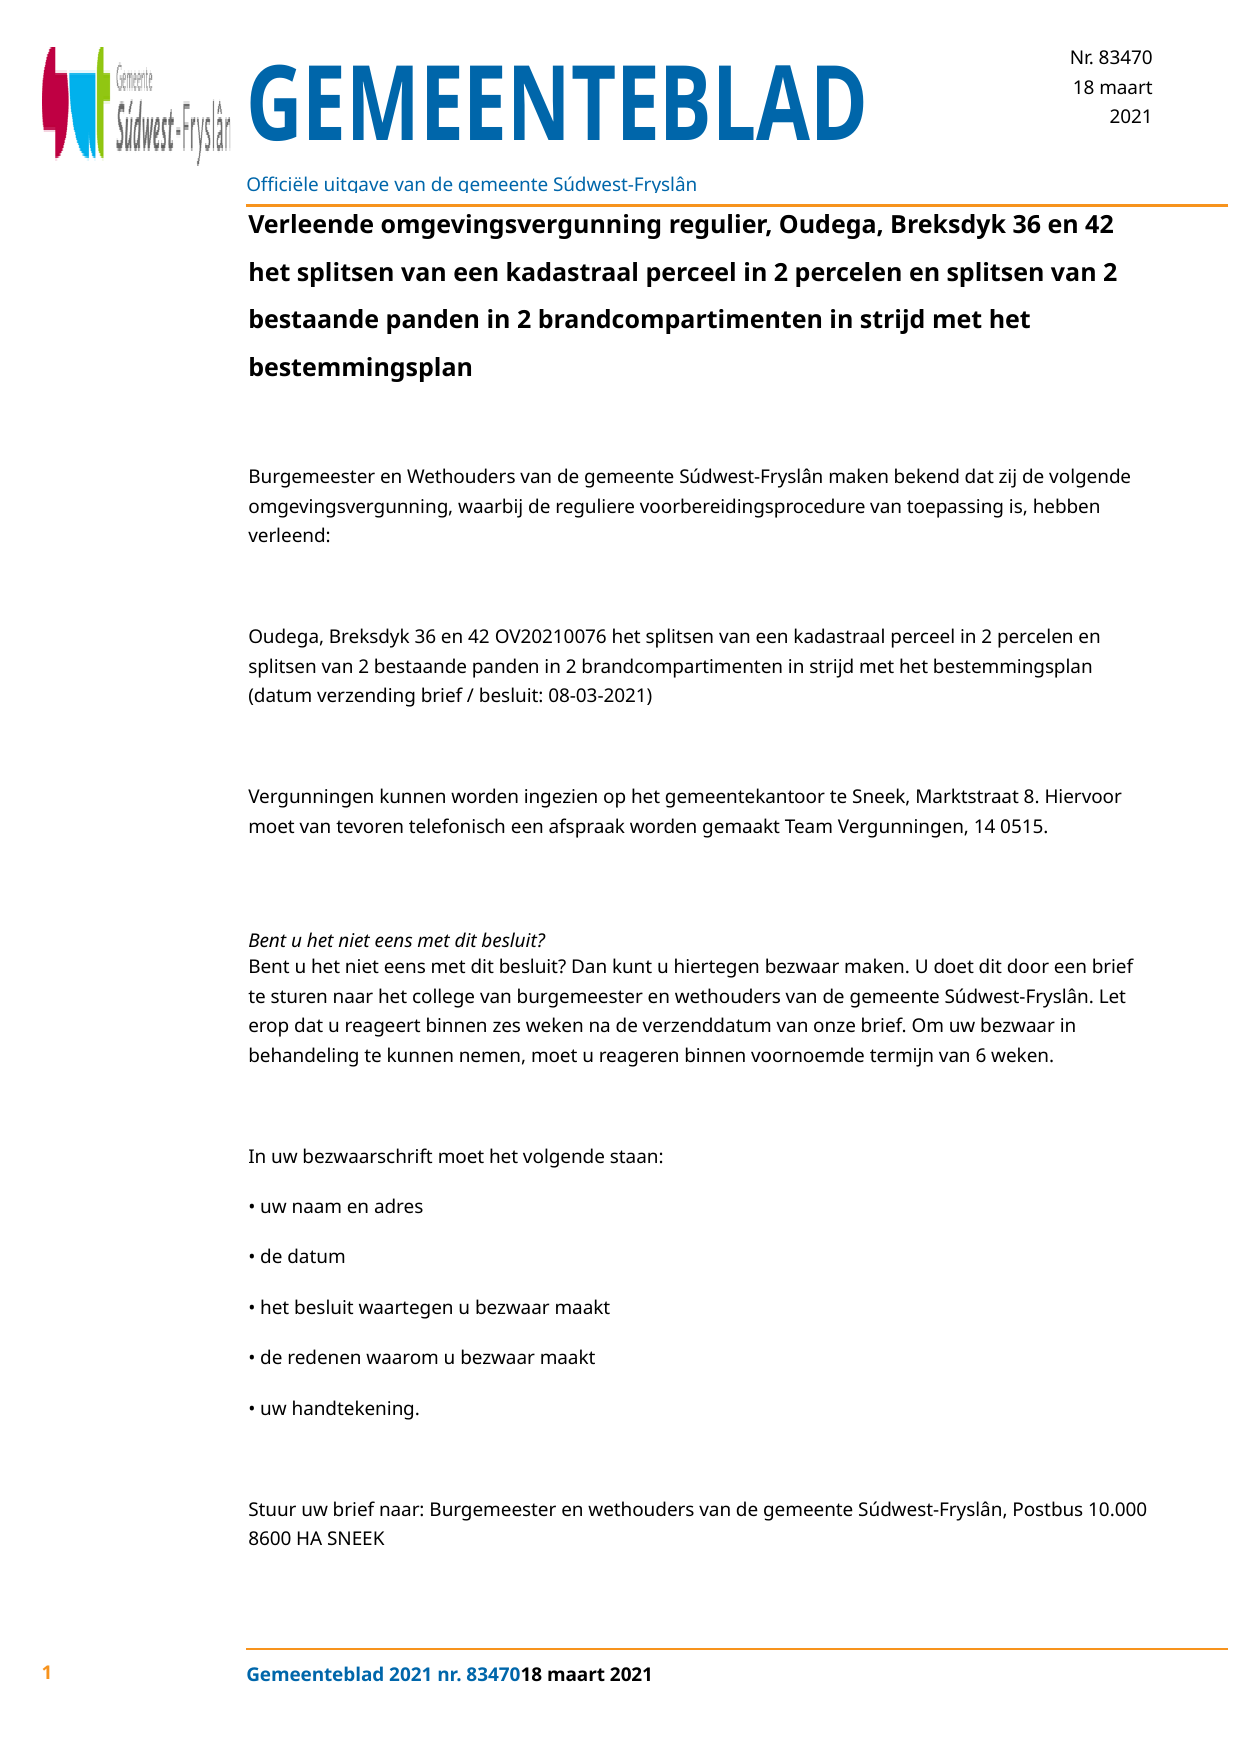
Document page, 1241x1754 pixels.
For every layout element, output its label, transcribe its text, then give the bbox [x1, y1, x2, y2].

text In uw bezwaarschrift moet het volgende staan: [248, 1143, 1152, 1168]
text Bent u het niet eens met dit besluit? Dan kunt u hiertegen bezwaar maken. U doet dit door een brief te sturen naar het college van burgemeester en wethouders van de gemeente Súdwest-Fryslân. Let erop dat u reageert binnen zes weken na de verzenddatum van onze brief. Om uw bezwaar in behandeling te kunnen nemen, moet u reageren binnen voornoemde termijn van 6 weken. [248, 953, 1152, 1068]
text Stuur uw brief naar: Burgemeester en wethouders van de gemeente Súdwest-Fryslân, Postbus 10.000 8600 HA SNEEK [248, 1496, 1152, 1551]
text Bent u het niet eens met dit besluit? [248, 927, 1152, 953]
text • uw handtekening. [248, 1395, 1152, 1421]
text Vergunningen kunnen worden ingezien op het gemeentekantoor te Sneek, Marktstraat 8. Hiervoor moet van tevoren telefonisch een afspraak worden gemaakt Team Vergunningen, 14 0515. [248, 783, 1152, 839]
text Burgemeester en Wethouders van de gemeente Súdwest-Fryslân maken bekend dat zij de volgende omgevingsvergunning, waarbij de reguliere voorbereidingsprocedure van toepassing is, hebben verleend: [248, 463, 1152, 548]
text Oudega, Breksdyk 36 en 42 OV20210076 het splitsen van een kadastraal perceel in 2 percelen en splitsen van 2 bestaande panden in 2 brandcompartimenten in strijd met het bestemmingsplan (datum verzending brief / besluit: 08-03-2021) [248, 623, 1152, 708]
text • de datum [248, 1244, 1152, 1269]
text Verleende omgevingsvergunning regulier, Oudega, Breksdyk 36 en 42 het splitsen van een kadastraal perceel in 2 percelen en splitsen van 2 bestaande panden in 2 brandcompartimenten in strijd met het bestemmingsplan [248, 207, 1152, 384]
text • uw naam en adres [248, 1193, 1152, 1219]
text • de redenen waarom u bezwaar maakt [248, 1344, 1152, 1370]
text • het besluit waartegen u bezwaar maakt [248, 1294, 1152, 1320]
picture [41, 47, 231, 172]
